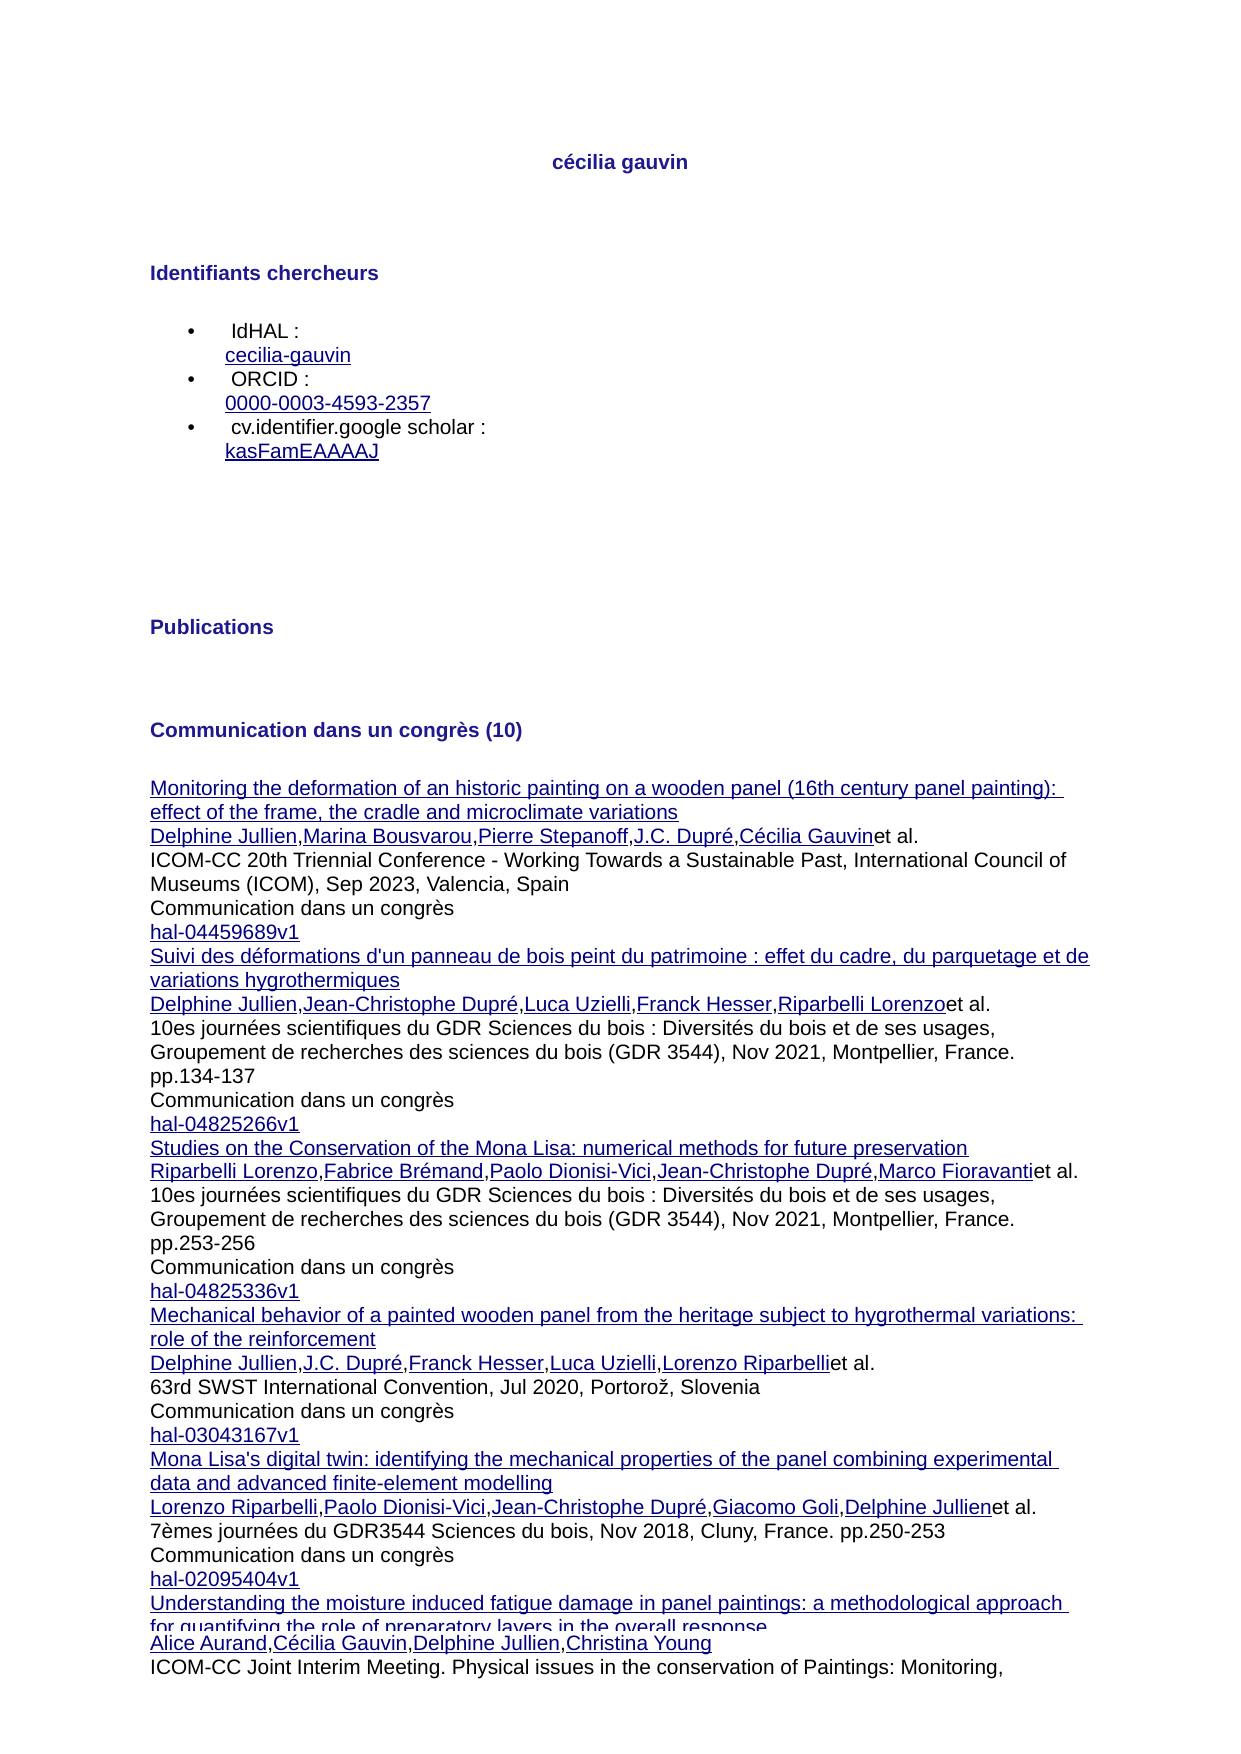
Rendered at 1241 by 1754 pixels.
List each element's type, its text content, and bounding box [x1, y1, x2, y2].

table_header Monitoring the deformation of an historic painting on a wooden panel (16th century panel painting): effect of the frame, the cradle and microclimate variations Delphine Jullien,Marina Bousvarou,Pierre Stepanoff,J.C. Dupré,Cécilia Gauvinet al. ICOM-CC 20th Triennial Conference - Working Towards a Sustainable Past, International Council of Museums (ICOM), Sep 2023, Valencia, Spain Communication dans un congrès hal-04459689v1 [150, 776, 1090, 944]
subtitle Publications [150, 614, 1090, 638]
table_cell Mona Lisa's digital twin: identifying the mechanical properties of the panel combining experimental data and advanced finite-element modelling Lorenzo Riparbelli,Paolo Dionisi-Vici,Jean-Christophe Dupré,Giacomo Goli,Delphine Jullienet al. 7èmes journées du GDR3544 Sciences du bois, Nov 2018, Cluny, France. pp.250-253 Communication dans un congrès hal-02095404v1 [150, 1447, 1090, 1591]
table_cell Mechanical behavior of a painted wooden panel from the heritage subject to hygrothermal variations: role of the reinforcement Delphine Jullien,J.C. Dupré,Franck Hesser,Luca Uzielli,Lorenzo Riparbelliet al. 63rd SWST International Convention, Jul 2020, Portorož, Slovenia Communication dans un congrès hal-03043167v1 [150, 1303, 1090, 1447]
table_cell Understanding the moisture induced fatigue damage in panel paintings: a methodological approach for quantifying the role of preparatory layers in the overall response Alice Aurand,Cécilia Gauvin,Delphine Jullien,Christina Young ICOM-CC Joint Interim Meeting. Physical issues in the conservation of Paintings: Monitoring, [150, 1591, 1090, 1679]
list IdHAL : [187, 319, 1090, 343]
subtitle cécilia gauvin [150, 150, 1090, 174]
table_cell Studies on the Conservation of the Mona Lisa: numerical methods for future preservation Riparbelli Lorenzo,Fabrice Brémand,Paolo Dionisi-Vici,Jean-Christophe Dupré,Marco Fioravantiet al. 10es journées scientifiques du GDR Sciences du bois : Diversités du bois et de ses usages, Groupement de recherches des sciences du bois (GDR 3544), Nov 2021, Montpellier, France. pp.253-256 Communication dans un congrès hal-04825336v1 [150, 1135, 1090, 1303]
list 0000-0003-4593-2357 [187, 391, 1090, 414]
table_cell Suivi des déformations d'un panneau de bois peint du patrimoine : effet du cadre, du parquetage et de [150, 944, 1090, 965]
list cv.identifier.google scholar : [187, 414, 1090, 438]
subtitle Communication dans un congrès (10) [150, 718, 1090, 742]
list cecilia-gauvin [187, 343, 1090, 367]
list ORCID : [187, 367, 1090, 391]
table_cell variations hygrothermiques Delphine Jullien,Jean-Christophe Dupré,Luca Uzielli,Franck Hesser,Riparbelli Lorenzoet al. 10es journées scientifiques du GDR Sciences du bois : Diversités du bois et de ses usages, Groupement de recherches des sciences du bois (GDR 3544), Nov 2021, Montpellier, France. pp.134-137 Communication dans un congrès hal-04825266v1 [150, 966, 1090, 1135]
list kasFamEAAAAJ [187, 438, 1090, 462]
subtitle Identifiants chercheurs [150, 260, 1090, 284]
